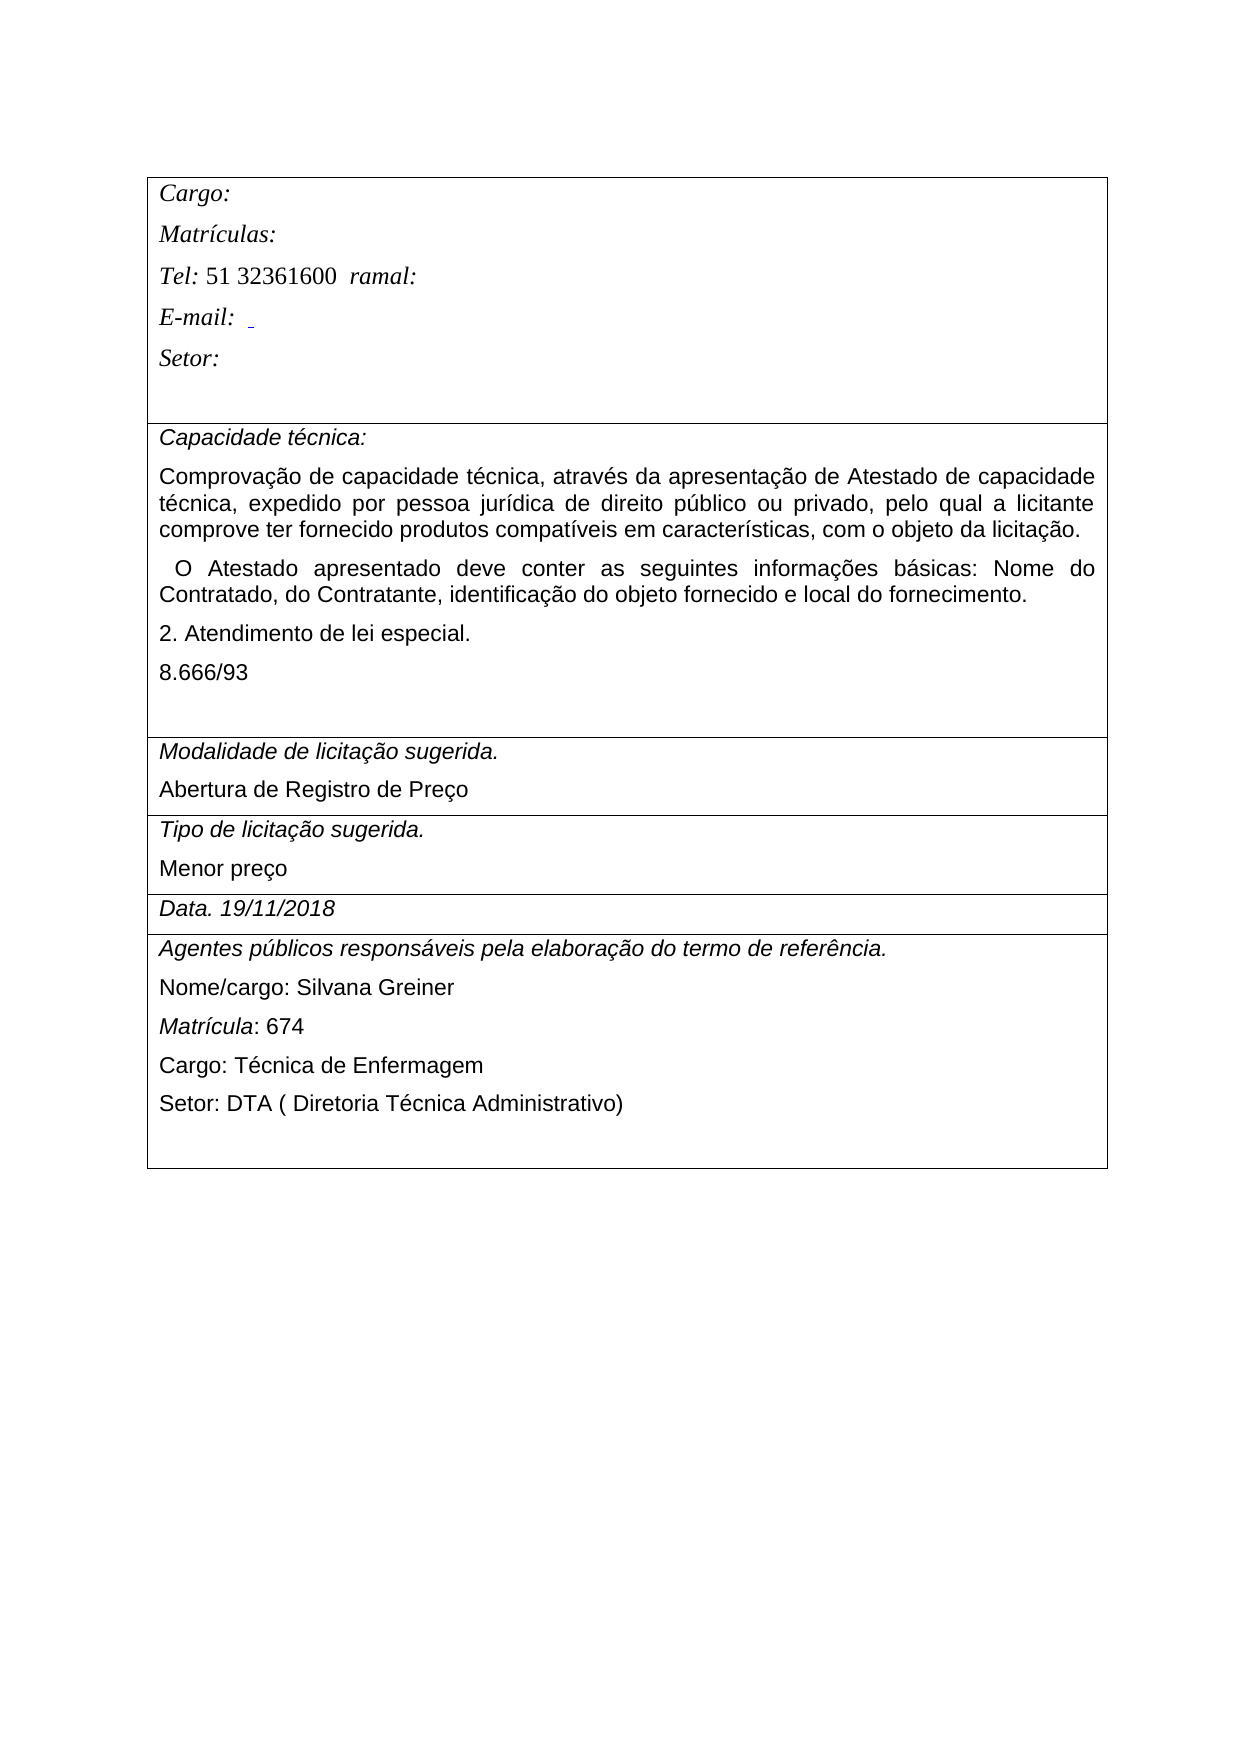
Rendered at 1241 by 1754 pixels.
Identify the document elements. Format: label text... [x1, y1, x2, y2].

table_cell Cargo: Matrículas: Tel: 51 32361600 ramal: E-mail: Setor: [148, 178, 1107, 423]
table_cell Agentes públicos responsáveis pela elaboração do termo de referência. Nome/cargo: Silvana Greiner Matrícula: 674 Cargo: Técnica de Enfermagem Setor: DTA ( Diretoria Técnica Administrativo) [148, 935, 1107, 1168]
table_cell Capacidade técnica: Comprovação de capacidade técnica, através da apresentação de Atestado de capacidade técnica, expedido por pessoa jurídica de direito público ou privado, pelo qual a licitante comprove ter fornecido produtos compatíveis em características, com o objeto da licitação. O Atestado apresentado deve conter as seguintes informações básicas: Nome do Contratado, do Contratante, identificação do objeto fornecido e local do fornecimento. 2. Atendimento de lei especial. 8.666/93 [148, 424, 1107, 737]
table_cell Data. 19/11/2018 [148, 895, 1107, 934]
table_cell Tipo de licitação sugerida. Menor preço [148, 816, 1107, 894]
table_cell Modalidade de licitação sugerida. Abertura de Registro de Preço [148, 738, 1107, 815]
